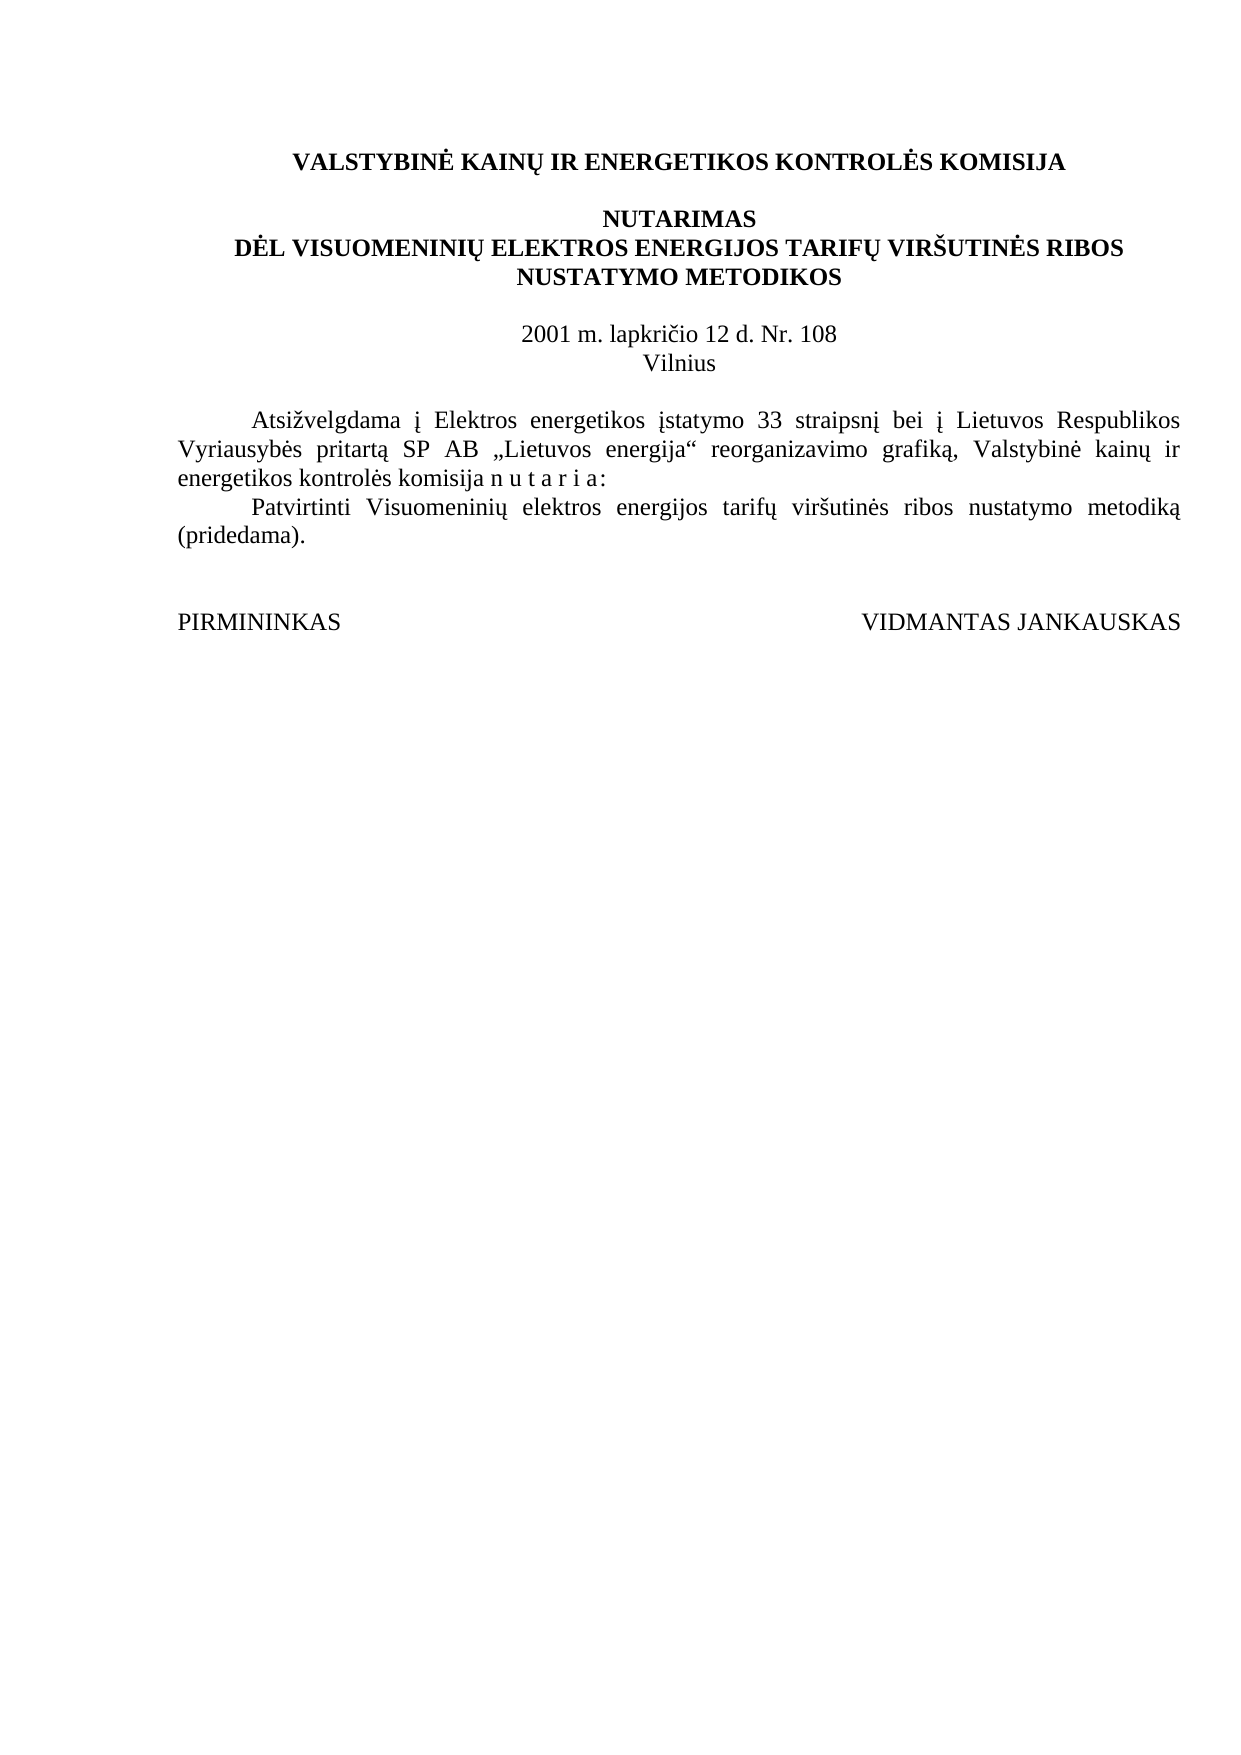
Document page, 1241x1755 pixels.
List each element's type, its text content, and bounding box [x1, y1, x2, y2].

text VALSTYBINĖ KAINŲ IR ENERGETIKOS KONTROLĖS KOMISIJA [177, 147, 1181, 176]
text Vilnius [177, 348, 1181, 377]
text NUTARIMAS [177, 204, 1181, 233]
text Patvirtinti Visuomeninių elektros energijos tarifų viršutinės ribos nustatymo metodiką (pridedama). [177, 492, 1181, 549]
text 2001 m. lapkričio 12 d. Nr. 108 [177, 319, 1181, 348]
text PIRMININKAS VIDMANTAS JANKAUSKAS [177, 607, 1181, 636]
text Atsižvelgdama į Elektros energetikos įstatymo 33 straipsnį bei į Lietuvos Respublikos Vyriausybės pritartą SP AB „Lietuvos energija“ reorganizavimo grafiką, Valstybinė kainų ir energetikos kontrolės komisija nutaria: [177, 406, 1181, 492]
text DĖL VISUOMENINIŲ ELEKTROS ENERGIJOS TARIFŲ VIRŠUTINĖS RIBOS NUSTATYMO METODIKOS [177, 233, 1181, 291]
